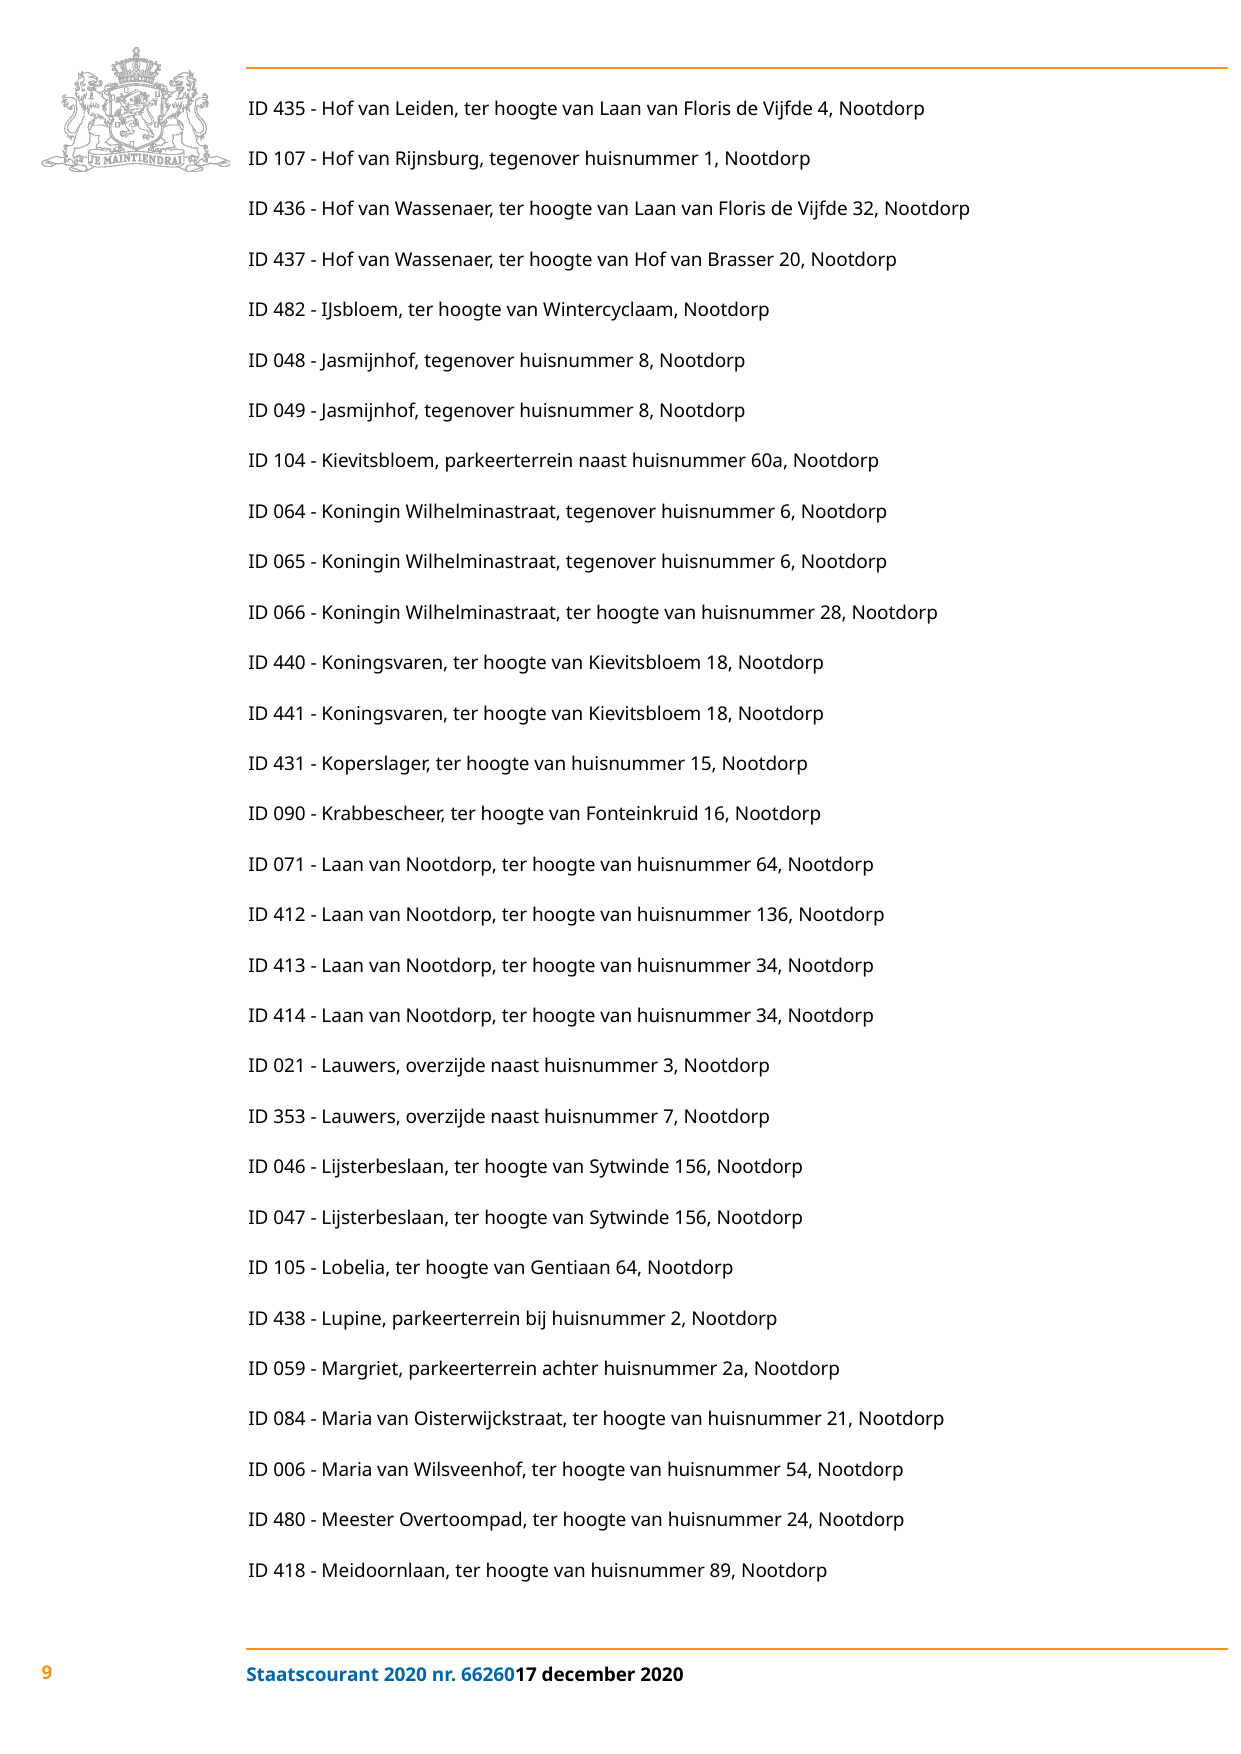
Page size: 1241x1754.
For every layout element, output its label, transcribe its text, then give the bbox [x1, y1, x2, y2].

text ID 440 - Koningsvaren, ter hoogte van Kievitsbloem 18, Nootdorp [248, 649, 1152, 675]
text ID 431 - Koperslager, ter hoogte van huisnummer 15, Nootdorp [248, 750, 1152, 776]
text ID 107 - Hof van Rijnsburg, tegenover huisnummer 1, Nootdorp [248, 145, 1152, 171]
text ID 105 - Lobelia, ter hoogte van Gentiaan 64, Nootdorp [248, 1254, 1152, 1280]
text ID 064 - Koningin Wilhelminastraat, tegenover huisnummer 6, Nootdorp [248, 498, 1152, 524]
text ID 048 - Jasmijnhof, tegenover huisnummer 8, Nootdorp [248, 347, 1152, 373]
text ID 049 - Jasmijnhof, tegenover huisnummer 8, Nootdorp [248, 397, 1152, 423]
text ID 414 - Laan van Nootdorp, ter hoogte van huisnummer 34, Nootdorp [248, 1002, 1152, 1028]
picture [41, 47, 231, 172]
text ID 418 - Meidoornlaan, ter hoogte van huisnummer 89, Nootdorp [248, 1557, 1152, 1583]
text ID 435 - Hof van Leiden, ter hoogte van Laan van Floris de Vijfde 4, Nootdorp [248, 95, 1152, 121]
text ID 104 - Kievitsbloem, parkeerterrein naast huisnummer 60a, Nootdorp [248, 448, 1152, 473]
text ID 059 - Margriet, parkeerterrein achter huisnummer 2a, Nootdorp [248, 1355, 1152, 1381]
text ID 065 - Koningin Wilhelminastraat, tegenover huisnummer 6, Nootdorp [248, 548, 1152, 574]
text ID 436 - Hof van Wassenaer, ter hoogte van Laan van Floris de Vijfde 32, Nootdorp [248, 196, 1152, 221]
text ID 438 - Lupine, parkeerterrein bij huisnummer 2, Nootdorp [248, 1305, 1152, 1331]
text ID 071 - Laan van Nootdorp, ter hoogte van huisnummer 64, Nootdorp [248, 851, 1152, 877]
text ID 437 - Hof van Wassenaer, ter hoogte van Hof van Brasser 20, Nootdorp [248, 246, 1152, 272]
text ID 047 - Lijsterbeslaan, ter hoogte van Sytwinde 156, Nootdorp [248, 1204, 1152, 1230]
text ID 413 - Laan van Nootdorp, ter hoogte van huisnummer 34, Nootdorp [248, 952, 1152, 978]
text ID 353 - Lauwers, overzijde naast huisnummer 7, Nootdorp [248, 1103, 1152, 1129]
text ID 006 - Maria van Wilsveenhof, ter hoogte van huisnummer 54, Nootdorp [248, 1456, 1152, 1482]
text ID 441 - Koningsvaren, ter hoogte van Kievitsbloem 18, Nootdorp [248, 700, 1152, 726]
text ID 046 - Lijsterbeslaan, ter hoogte van Sytwinde 156, Nootdorp [248, 1153, 1152, 1179]
text ID 021 - Lauwers, overzijde naast huisnummer 3, Nootdorp [248, 1053, 1152, 1078]
text ID 084 - Maria van Oisterwijckstraat, ter hoogte van huisnummer 21, Nootdorp [248, 1406, 1152, 1431]
text ID 480 - Meester Overtoompad, ter hoogte van huisnummer 24, Nootdorp [248, 1506, 1152, 1532]
text ID 090 - Krabbescheer, ter hoogte van Fonteinkruid 16, Nootdorp [248, 801, 1152, 826]
text ID 482 - IJsbloem, ter hoogte van Wintercyclaam, Nootdorp [248, 296, 1152, 322]
text ID 066 - Koningin Wilhelminastraat, ter hoogte van huisnummer 28, Nootdorp [248, 599, 1152, 625]
text ID 412 - Laan van Nootdorp, ter hoogte van huisnummer 136, Nootdorp [248, 901, 1152, 927]
